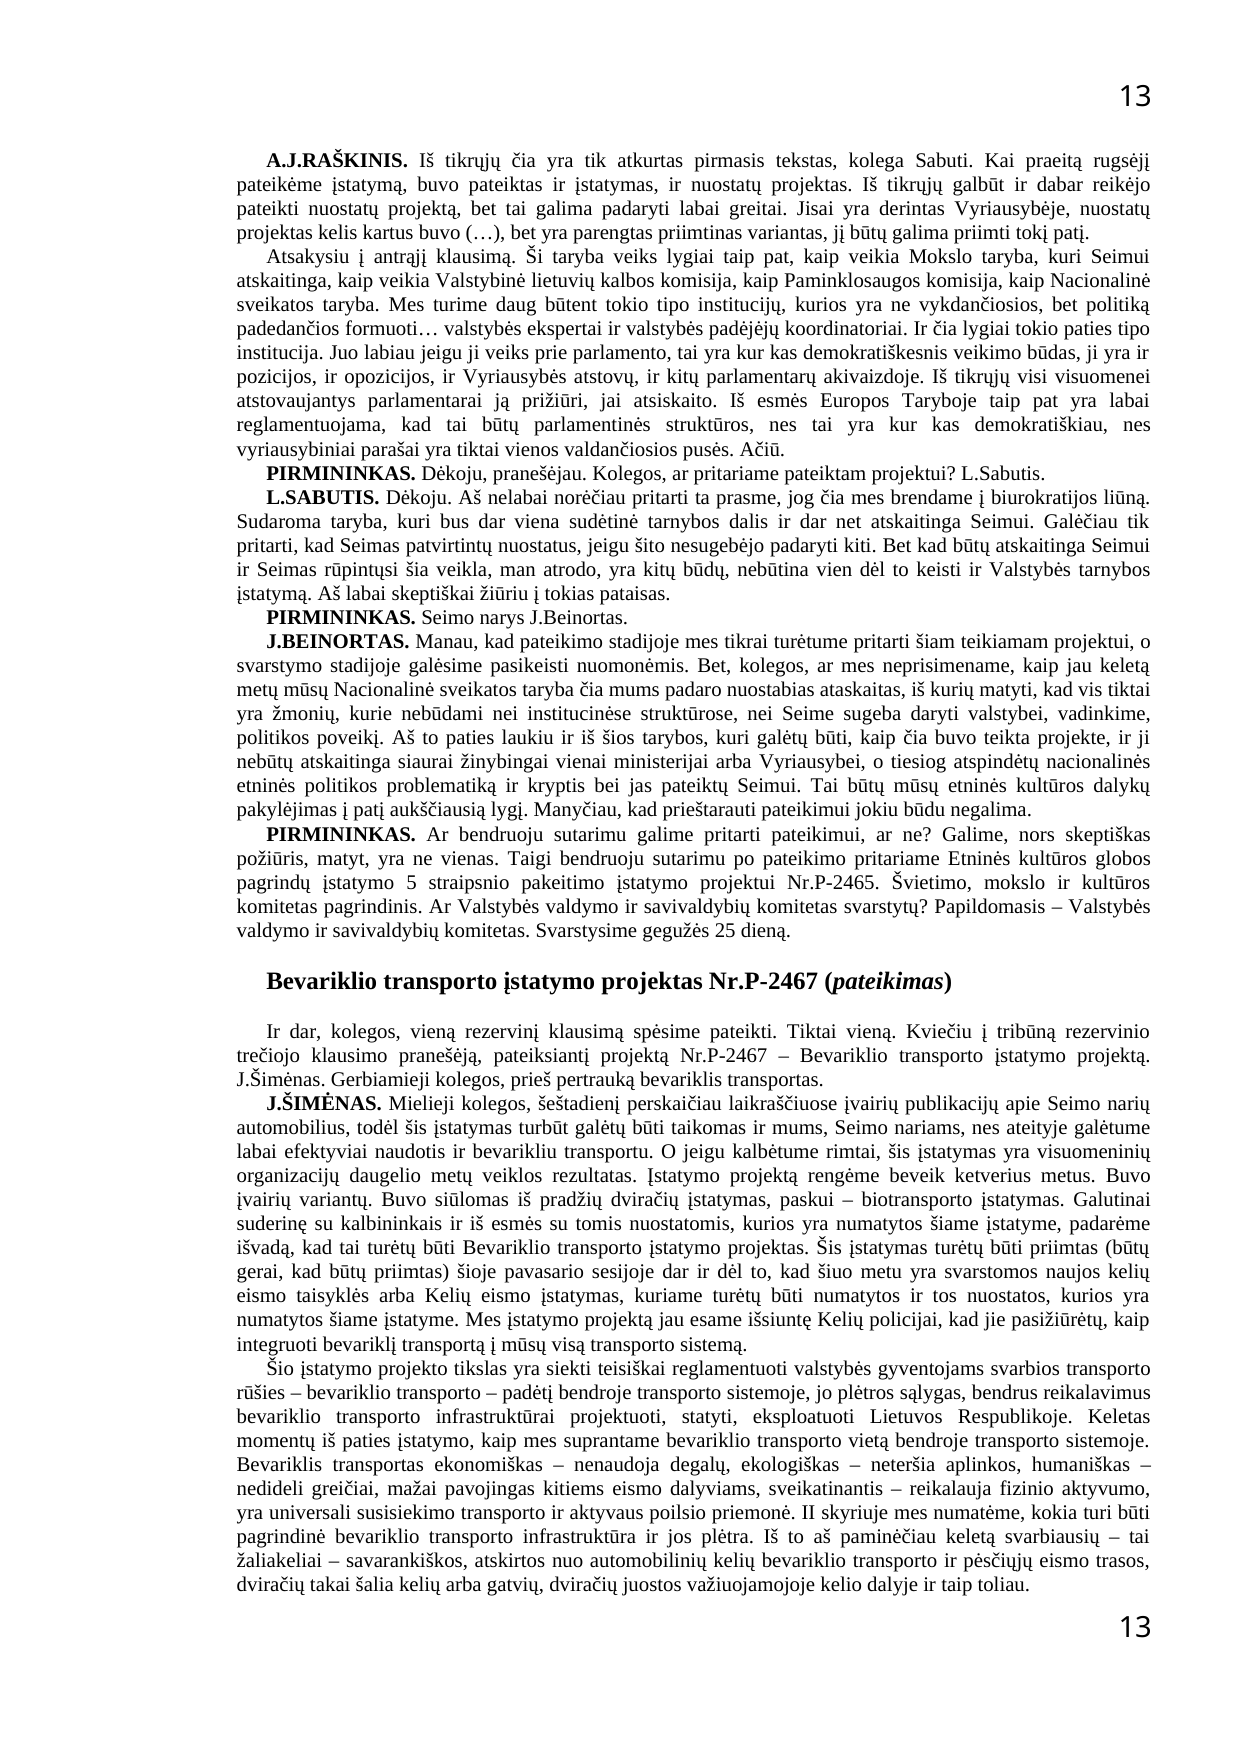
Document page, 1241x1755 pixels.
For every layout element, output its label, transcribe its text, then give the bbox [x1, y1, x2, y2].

text Šio įstatymo projekto tikslas yra siekti teisiškai reglamentuoti valstybės gyventojams svarbios transporto rūšies – bevariklio transporto – padėtį bendroje transporto sistemoje, jo plėtros sąlygas, bendrus reikalavimus bevariklio transporto infrastruktūrai projektuoti, statyti, eksploatuoti Lietuvos Respublikoje. Keletas momentų iš paties įstatymo, kaip mes suprantame bevariklio transporto vietą bendroje transporto sistemoje. Bevariklis transportas ekonomiškas – nenaudoja degalų, ekologiškas – neteršia aplinkos, humaniškas – nedideli greičiai, mažai pavojingas kitiems eismo dalyviams, sveikatinantis – reikalauja fizinio aktyvumo, yra universali susisiekimo transporto ir aktyvaus poilsio priemonė. II skyriuje mes numatėme, kokia turi būti pagrindinė bevariklio transporto infrastruktūra ir jos plėtra. Iš to aš paminėčiau keletą svarbiausių – tai žaliakeliai – savarankiškos, atskirtos nuo automobilinių kelių bevariklio transporto ir pėsčiųjų eismo trasos, dviračių takai šalia kelių arba gatvių, dviračių juostos važiuojamojoje kelio dalyje ir taip toliau. [236, 1356, 1152, 1596]
text L.SABUTIS. Dėkoju. Aš nelabai norėčiau pritarti ta prasme, jog čia mes brendame į biurokratijos liūną. Sudaroma taryba, kuri bus dar viena sudėtinė tarnybos dalis ir dar net atskaitinga Seimui. Galėčiau tik pritarti, kad Seimas patvirtintų nuostatus, jeigu šito nesugebėjo padaryti kiti. Bet kad būtų atskaitinga Seimui ir Seimas rūpintųsi šia veikla, man atrodo, yra kitų būdų, nebūtina vien dėl to keisti ir Valstybės tarnybos įstatymą. Aš labai skeptiškai žiūriu į tokias pataisas. [236, 484, 1152, 605]
text PIRMININKAS. Seimo narys J.Beinortas. [236, 605, 1152, 629]
text A.J.RAŠKINIS. Iš tikrųjų čia yra tik atkurtas pirmasis tekstas, kolega Sabuti. Kai praeitą rugsėjį pateikėme įstatymą, buvo pateiktas ir įstatymas, ir nuostatų projektas. Iš tikrųjų galbūt ir dabar reikėjo pateikti nuostatų projektą, bet tai galima padaryti labai greitai. Jisai yra derintas Vyriausybėje, nuostatų projektas kelis kartus buvo (…), bet yra parengtas priimtinas variantas, jį būtų galima priimti tokį patį. [236, 148, 1152, 244]
text Atsakysiu į antrąjį klausimą. Ši taryba veiks lygiai taip pat, kaip veikia Mokslo taryba, kuri Seimui atskaitinga, kaip veikia Valstybinė lietuvių kalbos komisija, kaip Paminklosaugos komisija, kaip Nacionalinė sveikatos taryba. Mes turime daug būtent tokio tipo institucijų, kurios yra ne vykdančiosios, bet politiką padedančios formuoti… valstybės ekspertai ir valstybės padėjėjų koordinatoriai. Ir čia lygiai tokio paties tipo institucija. Juo labiau jeigu ji veiks prie parlamento, tai yra kur kas demokratiškesnis veikimo būdas, ji yra ir pozicijos, ir opozicijos, ir Vyriausybės atstovų, ir kitų parlamentarų akivaizdoje. Iš tikrųjų visi visuomenei atstovaujantys parlamentarai ją prižiūri, jai atsiskaito. Iš esmės Europos Taryboje taip pat yra labai reglamentuojama, kad tai būtų parlamentinės struktūros, nes tai yra kur kas demokratiškiau, nes vyriausybiniai parašai yra tiktai vienos valdančiosios pusės. Ačiū. [236, 244, 1152, 461]
text PIRMININKAS. Ar bendruoju sutarimu galime pritarti pateikimui, ar ne? Galime, nors skeptiškas požiūris, matyt, yra ne vienas. Taigi bendruoju sutarimu po pateikimo pritariame Etninės kultūros globos pagrindų įstatymo 5 straipsnio pakeitimo įstatymo projektui Nr.P-2465. Švietimo, mokslo ir kultūros komitetas pagrindinis. Ar Valstybės valdymo ir savivaldybių komitetas svarstytų? Papildomasis – Valstybės valdymo ir savivaldybių komitetas. Svarstysime gegužės 25 dieną. [236, 821, 1152, 942]
text J.ŠIMĖNAS. Mielieji kolegos, šeštadienį perskaičiau laikraščiuose įvairių publikacijų apie Seimo narių automobilius, todėl šis įstatymas turbūt galėtų būti taikomas ir mums, Seimo nariams, nes ateityje galėtume labai efektyviai naudotis ir bevarikliu transportu. O jeigu kalbėtume rimtai, šis įstatymas yra visuomeninių organizacijų daugelio metų veiklos rezultatas. Įstatymo projektą rengėme beveik ketverius metus. Buvo įvairių variantų. Buvo siūlomas iš pradžių dviračių įstatymas, paskui – biotransporto įstatymas. Galutinai suderinę su kalbininkais ir iš esmės su tomis nuostatomis, kurios yra numatytos šiame įstatyme, padarėme išvadą, kad tai turėtų būti Bevariklio transporto įstatymo projektas. Šis įstatymas turėtų būti priimtas (būtų gerai, kad būtų priimtas) šioje pavasario sesijoje dar ir dėl to, kad šiuo metu yra svarstomos naujos kelių eismo taisyklės arba Kelių eismo įstatymas, kuriame turėtų būti numatytos ir tos nuostatos, kurios yra numatytos šiame įstatyme. Mes įstatymo projektą jau esame išsiuntę Kelių policijai, kad jie pasižiūrėtų, kaip integruoti bevariklį transportą į mūsų visą transporto sistemą. [236, 1091, 1152, 1356]
text J.BEINORTAS. Manau, kad pateikimo stadijoje mes tikrai turėtume pritarti šiam teikiamam projektui, o svarstymo stadijoje galėsime pasikeisti nuomonėmis. Bet, kolegos, ar mes neprisimename, kaip jau keletą metų mūsų Nacionalinė sveikatos taryba čia mums padaro nuostabias ataskaitas, iš kurių matyti, kad vis tiktai yra žmonių, kurie nebūdami nei institucinėse struktūrose, nei Seime sugeba daryti valstybei, vadinkime, politikos poveikį. Aš to paties laukiu ir iš šios tarybos, kuri galėtų būti, kaip čia buvo teikta projekte, ir ji nebūtų atskaitinga siaurai žinybingai vienai ministerijai arba Vyriausybei, o tiesiog atspindėtų nacionalinės etninės politikos problematiką ir kryptis bei jas pateiktų Seimui. Tai būtų mūsų etninės kultūros dalykų pakylėjimas į patį aukščiausią lygį. Manyčiau, kad prieštarauti pateikimui jokiu būdu negalima. [236, 629, 1152, 821]
text PIRMININKAS. Dėkoju, pranešėjau. Kolegos, ar pritariame pateiktam projektui? L.Sabutis. [236, 461, 1152, 484]
text Bevariklio transporto įstatymo projektas Nr.P-2467 (pateikimas) [236, 966, 1152, 994]
text Ir dar, kolegos, vieną rezervinį klausimą spėsime pateikti. Tiktai vieną. Kviečiu į tribūną rezervinio trečiojo klausimo pranešėją, pateiksiantį projektą Nr.P-2467 – Bevariklio transporto įstatymo projektą. J.Šimėnas. Gerbiamieji kolegos, prieš pertrauką bevariklis transportas. [236, 1019, 1152, 1091]
